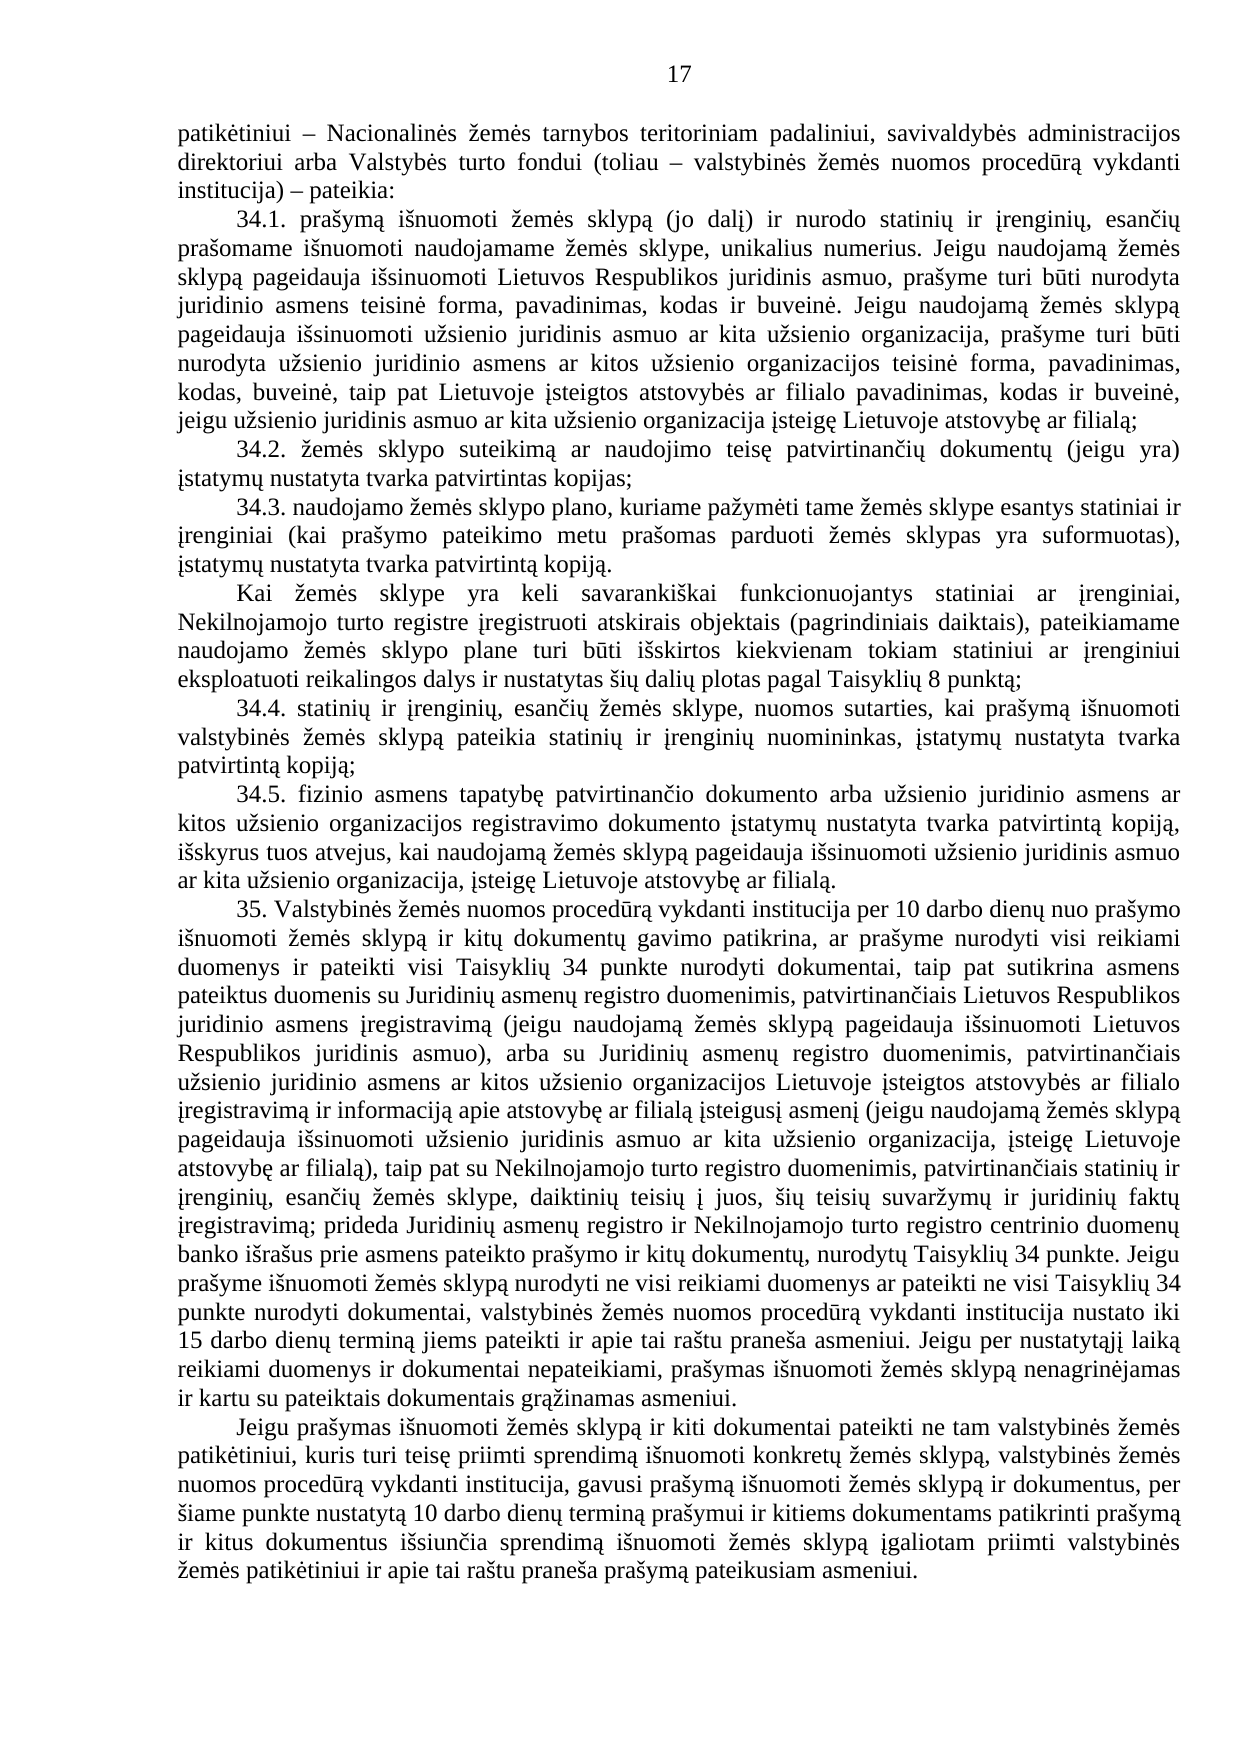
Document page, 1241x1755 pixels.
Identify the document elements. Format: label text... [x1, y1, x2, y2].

text 35. Valstybinės žemės nuomos procedūrą vykdanti institucija per 10 darbo dienų nuo prašymo išnuomoti žemės sklypą ir kitų dokumentų gavimo patikrina, ar prašyme nurodyti visi reikiami duomenys ir pateikti visi Taisyklių 34 punkte nurodyti dokumentai, taip pat sutikrina asmens pateiktus duomenis su Juridinių asmenų registro duomenimis, patvirtinančiais Lietuvos Respublikos juridinio asmens įregistravimą (jeigu naudojamą žemės sklypą pageidauja išsinuomoti Lietuvos Respublikos juridinis asmuo), arba su Juridinių asmenų registro duomenimis, patvirtinančiais užsienio juridinio asmens ar kitos užsienio organizacijos Lietuvoje įsteigtos atstovybės ar filialo įregistravimą ir informaciją apie atstovybę ar filialą įsteigusį asmenį (jeigu naudojamą žemės sklypą pageidauja išsinuomoti užsienio juridinis asmuo ar kita užsienio organizacija, įsteigę Lietuvoje atstovybę ar filialą), taip pat su Nekilnojamojo turto registro duomenimis, patvirtinančiais statinių ir įrenginių, esančių žemės sklype, daiktinių teisių į juos, šių teisių suvaržymų ir juridinių faktų įregistravimą; prideda Juridinių asmenų registro ir Nekilnojamojo turto registro centrinio duomenų banko išrašus prie asmens pateikto prašymo ir kitų dokumentų, nurodytų Taisyklių 34 punkte. Jeigu prašyme išnuomoti žemės sklypą nurodyti ne visi reikiami duomenys ar pateikti ne visi Taisyklių 34 punkte nurodyti dokumentai, valstybinės žemės nuomos procedūrą vykdanti institucija nustato iki 15 darbo dienų terminą jiems pateikti ir apie tai raštu praneša asmeniui. Jeigu per nustatytąjį laiką reikiami duomenys ir dokumentai nepateikiami, prašymas išnuomoti žemės sklypą nenagrinėjamas ir kartu su pateiktais dokumentais grąžinamas asmeniui. [177, 894, 1181, 1412]
text Kai žemės sklype yra keli savarankiškai funkcionuojantys statiniai ar įrenginiai, Nekilnojamojo turto registre įregistruoti atskirais objektais (pagrindiniais daiktais), pateikiamame naudojamo žemės sklypo plane turi būti išskirtos kiekvienam tokiam statiniui ar įrenginiui eksploatuoti reikalingos dalys ir nustatytas šių dalių plotas pagal Taisyklių 8 punktą; [177, 578, 1181, 693]
text 34.4. statinių ir įrenginių, esančių žemės sklype, nuomos sutarties, kai prašymą išnuomoti valstybinės žemės sklypą pateikia statinių ir įrenginių nuomininkas, įstatymų nustatyta tvarka patvirtintą kopiją; [177, 693, 1181, 779]
text Jeigu prašymas išnuomoti žemės sklypą ir kiti dokumentai pateikti ne tam valstybinės žemės patikėtiniui, kuris turi teisę priimti sprendimą išnuomoti konkretų žemės sklypą, valstybinės žemės nuomos procedūrą vykdanti institucija, gavusi prašymą išnuomoti žemės sklypą ir dokumentus, per šiame punkte nustatytą 10 darbo dienų terminą prašymui ir kitiems dokumentams patikrinti prašymą ir kitus dokumentus išsiunčia sprendimą išnuomoti žemės sklypą įgaliotam priimti valstybinės žemės patikėtiniui ir apie tai raštu praneša prašymą pateikusiam asmeniui. [177, 1412, 1181, 1584]
text 34.3. naudojamo žemės sklypo plano, kuriame pažymėti tame žemės sklype esantys statiniai ir įrenginiai (kai prašymo pateikimo metu prašomas parduoti žemės sklypas yra suformuotas), įstatymų nustatyta tvarka patvirtintą kopiją. [177, 492, 1181, 578]
text patikėtiniui – Nacionalinės žemės tarnybos teritoriniam padaliniui, savivaldybės administracijos direktoriui arba Valstybės turto fondui (toliau – valstybinės žemės nuomos procedūrą vykdanti institucija) – pateikia: [177, 118, 1181, 204]
text 34.5. fizinio asmens tapatybę patvirtinančio dokumento arba užsienio juridinio asmens ar kitos užsienio organizacijos registravimo dokumento įstatymų nustatyta tvarka patvirtintą kopiją, išskyrus tuos atvejus, kai naudojamą žemės sklypą pageidauja išsinuomoti užsienio juridinis asmuo ar kita užsienio organizacija, įsteigę Lietuvoje atstovybę ar filialą. [177, 779, 1181, 894]
text 34.2. žemės sklypo suteikimą ar naudojimo teisę patvirtinančių dokumentų (jeigu yra) įstatymų nustatyta tvarka patvirtintas kopijas; [177, 434, 1181, 492]
text 34.1. prašymą išnuomoti žemės sklypą (jo dalį) ir nurodo statinių ir įrenginių, esančių prašomame išnuomoti naudojamame žemės sklype, unikalius numerius. Jeigu naudojamą žemės sklypą pageidauja išsinuomoti Lietuvos Respublikos juridinis asmuo, prašyme turi būti nurodyta juridinio asmens teisinė forma, pavadinimas, kodas ir buveinė. Jeigu naudojamą žemės sklypą pageidauja išsinuomoti užsienio juridinis asmuo ar kita užsienio organizacija, prašyme turi būti nurodyta užsienio juridinio asmens ar kitos užsienio organizacijos teisinė forma, pavadinimas, kodas, buveinė, taip pat Lietuvoje įsteigtos atstovybės ar filialo pavadinimas, kodas ir buveinė, jeigu užsienio juridinis asmuo ar kita užsienio organizacija įsteigę Lietuvoje atstovybę ar filialą; [177, 204, 1181, 434]
